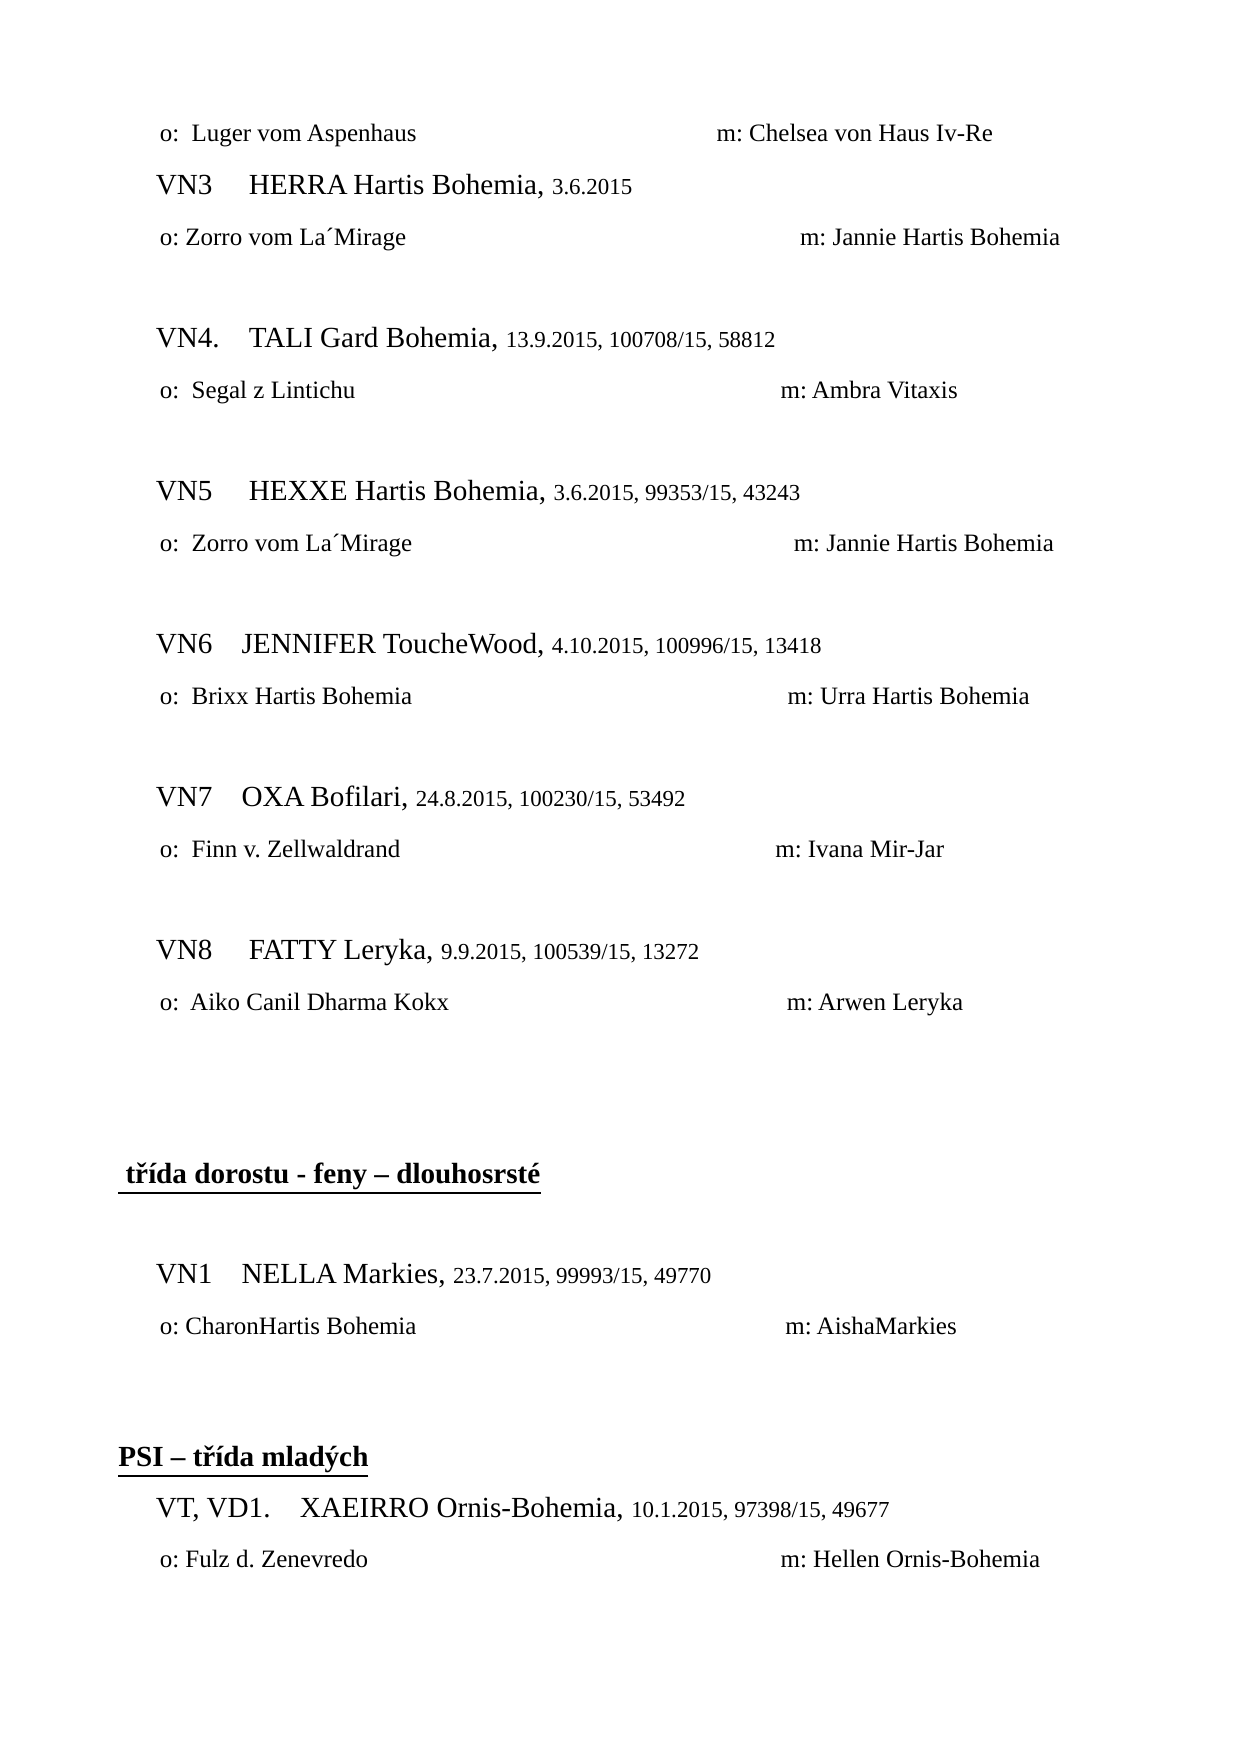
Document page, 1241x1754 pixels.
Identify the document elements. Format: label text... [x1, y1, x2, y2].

text o: Luger vom Aspenhaus m: Chelsea von Haus Iv-Re [159, 118, 1122, 147]
text o: Zorro vom La´Mirage m: Jannie Hartis Bohemia [159, 222, 1122, 251]
text VN1 NELLA Markies, 23.7.2015, 99993/15, 49770 [156, 1256, 1122, 1289]
text VT, VD1. XAEIRRO Ornis-Bohemia, 10.1.2015, 97398/15, 49677 [156, 1490, 1122, 1523]
text o: Fulz d. Zenevredo m: Hellen Ornis-Bohemia [159, 1544, 1122, 1573]
text o: Segal z Lintichu m: Ambra Vitaxis [159, 375, 1122, 404]
text VN6 JENNIFER ToucheWood, 4.10.2015, 100996/15, 13418 [156, 626, 1122, 659]
text VN3 HERRA Hartis Bohemia, 3.6.2015 [156, 167, 1122, 201]
text o: Aiko Canil Dharma Kokx m: Arwen Leryka [159, 987, 1122, 1015]
subtitle PSI – třída mladých [118, 1439, 1122, 1477]
text o: Brixx Hartis Bohemia m: Urra Hartis Bohemia [159, 681, 1122, 709]
text o: Zorro vom La´Mirage m: Jannie Hartis Bohemia [159, 528, 1122, 557]
subtitle třída dorostu - feny – dlouhosrsté [118, 1156, 1122, 1194]
text VN4. TALI Gard Bohemia, 13.9.2015, 100708/15, 58812 [156, 320, 1122, 354]
text VN7 OXA Bofilari, 24.8.2015, 100230/15, 53492 [156, 779, 1122, 812]
text o: CharonHartis Bohemia m: AishaMarkies [159, 1311, 1122, 1339]
text VN5 HEXXE Hartis Bohemia, 3.6.2015, 99353/15, 43243 [156, 473, 1122, 507]
text o: Finn v. Zellwaldrand m: Ivana Mir-Jar [159, 834, 1122, 862]
text VN8 FATTY Leryka, 9.9.2015, 100539/15, 13272 [156, 932, 1122, 965]
